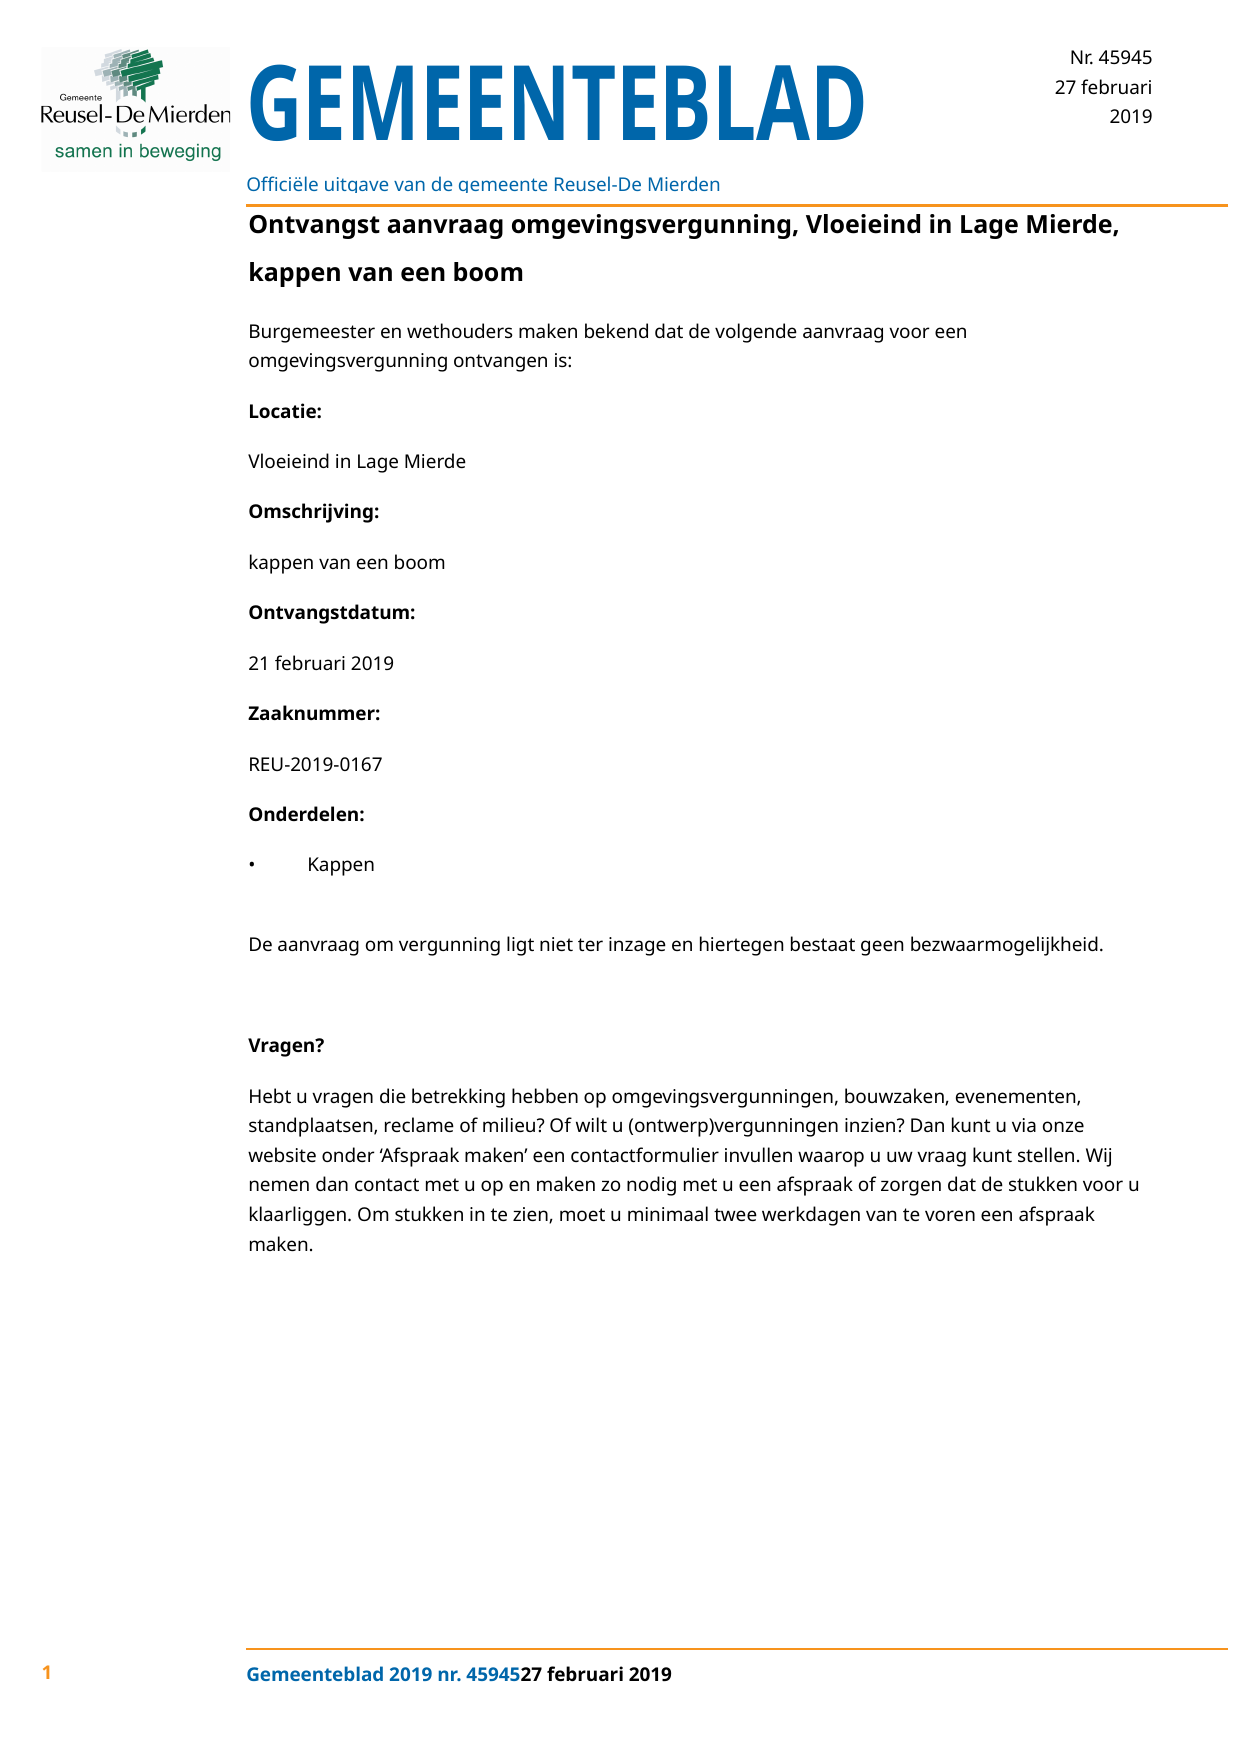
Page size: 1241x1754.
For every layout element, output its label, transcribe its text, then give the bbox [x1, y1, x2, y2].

text Hebt u vragen die betrekking hebben op omgevingsvergunningen, bouwzaken, evenementen, standplaatsen, reclame of milieu? Of wilt u (ontwerp)vergunningen inzien? Dan kunt u via onze website onder ‘Afspraak maken’ een contactformulier invullen waarop u uw vraag kunt stellen. Wij nemen dan contact met u op en maken zo nodig met u een afspraak of zorgen dat de stukken voor u klaarliggen. Om stukken in te zien, moet u minimaal twee werkdagen van te voren een afspraak maken. [248, 1083, 1152, 1257]
text Vragen? [248, 1032, 1152, 1058]
text Omschrijving: [248, 499, 1152, 524]
text Onderdelen: [248, 801, 1152, 827]
text 21 februari 2019 [248, 650, 1152, 676]
text REU-2019-0167 [248, 751, 1152, 777]
text Vloeieind in Lage Mierde [248, 448, 1152, 474]
text Ontvangstdatum: [248, 599, 1152, 625]
text Zaaknummer: [248, 700, 1152, 726]
text Ontvangst aanvraag omgevingsvergunning, Vloeieind in Lage Mierde, kappen van een boom [248, 207, 1152, 288]
text Burgemeester en wethouders maken bekend dat de volgende aanvraag voor een omgevingsvergunning ontvangen is: [248, 318, 1152, 373]
picture [41, 47, 231, 172]
text Locatie: [248, 398, 1152, 424]
list Kappen [248, 852, 1152, 877]
text De aanvraag om vergunning ligt niet ter inzage en hiertegen bestaat geen bezwaarmogelijkheid. [248, 932, 1152, 957]
text kappen van een boom [248, 549, 1152, 575]
